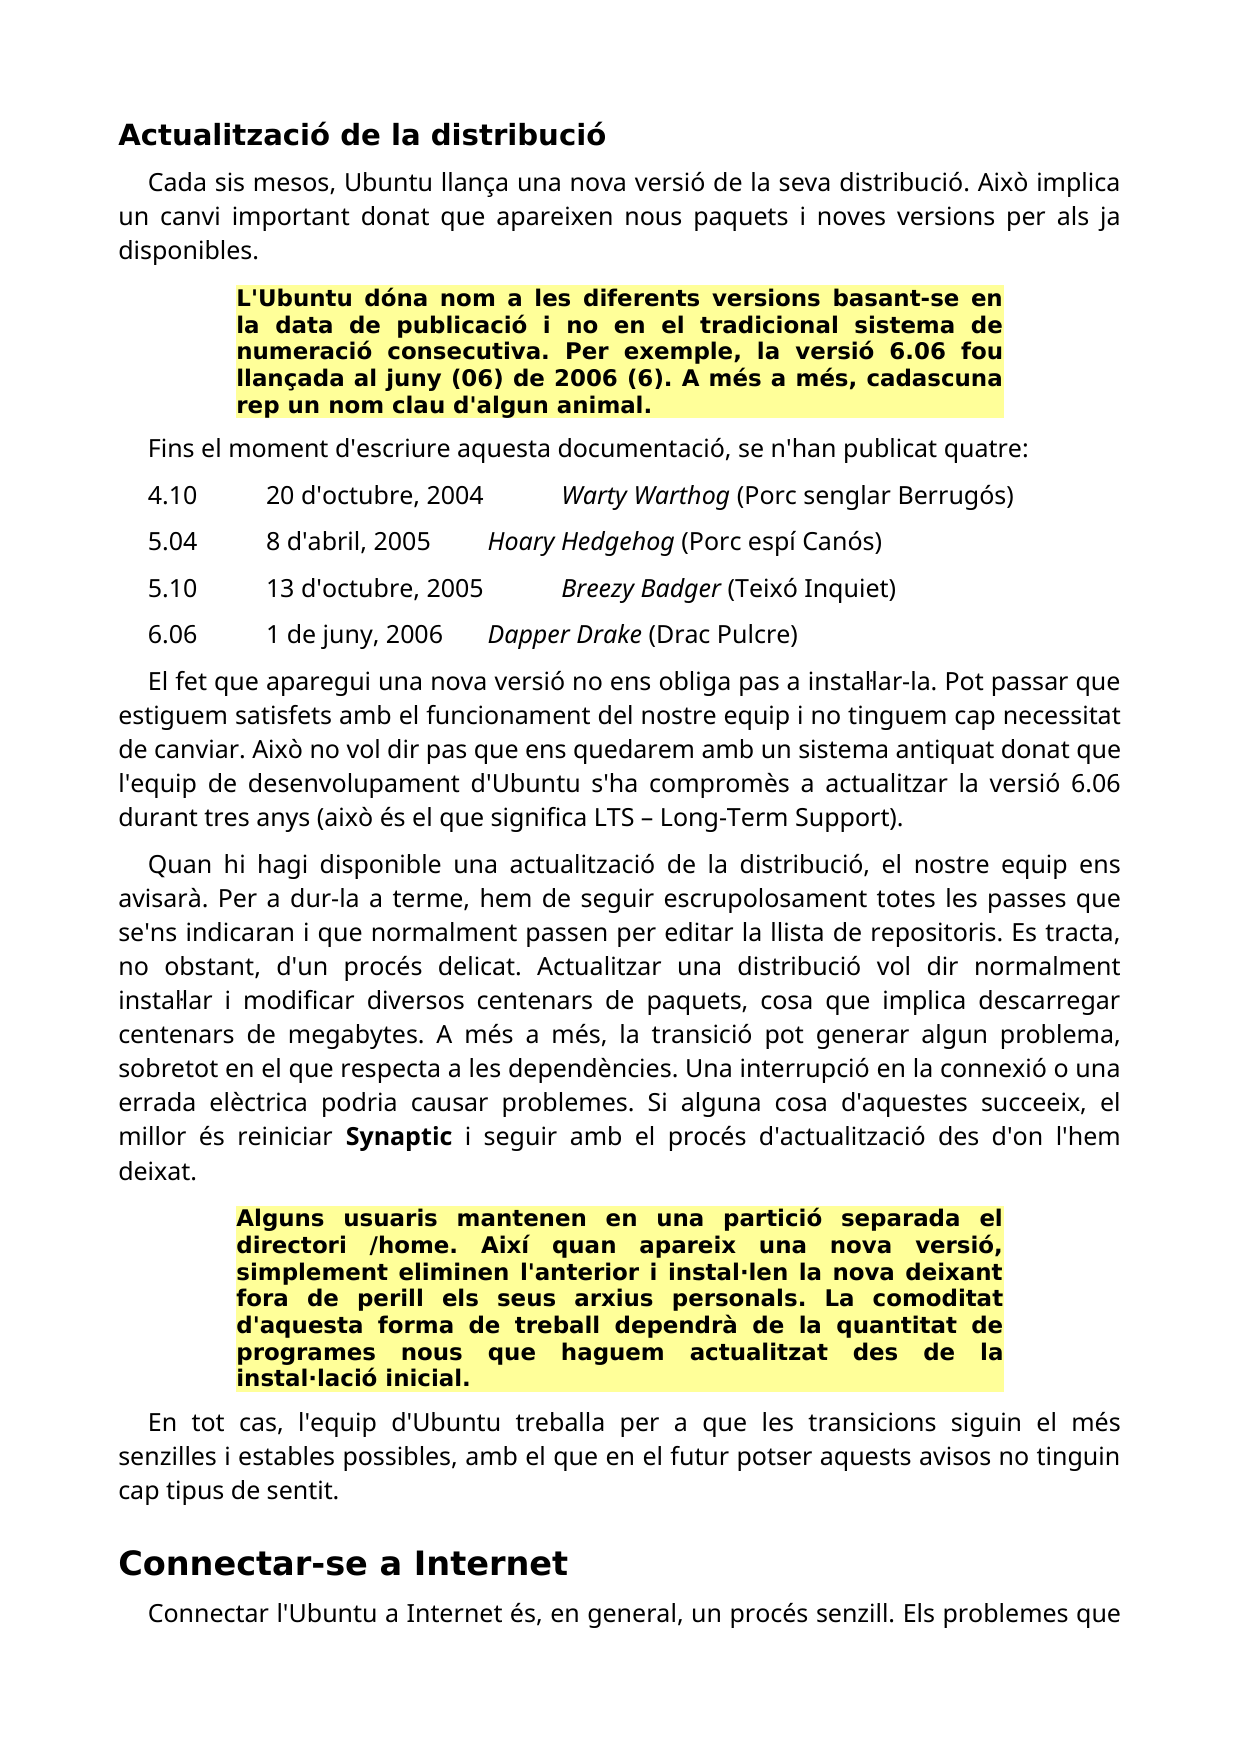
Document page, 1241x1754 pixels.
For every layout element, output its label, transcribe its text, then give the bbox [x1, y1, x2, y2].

text 5.10 13 d'octubre, 2005 Breezy Badger (Teixó Inquiet) [118, 571, 1122, 605]
list Alguns usuaris mantenen en una partició separada el directori /home. Així quan apareix una nova versió, simplement eliminen l'anterior i instal·len la nova deixant fora de perill els seus arxius personals. La comoditat d'aquesta forma de treball dependrà de la quantitat de programes nous que haguem actualitzat des de la instal·lació inicial. [236, 1206, 1004, 1392]
text Fins el moment d'escriure aquesta documentació, se n'han publicat quatre: [118, 431, 1122, 465]
list L'Ubuntu dóna nom a les diferents versions basant-se en la data de publicació i no en el tradicional sistema de numeració consecutiva. Per exemple, la versió 6.06 fou llançada al juny (06) de 2006 (6). A més a més, cadascuna rep un nom clau d'algun animal. [236, 285, 1004, 418]
text El fet que aparegui una nova versió no ens obliga pas a instal·lar-la. Pot passar que estiguem satisfets amb el funcionament del nostre equip i no tinguem cap necessitat de canviar. Això no vol dir pas que ens quedarem amb un sistema antiquat donat que l'equip de desenvolupament d'Ubuntu s'ha compromès a actualitzar la versió 6.06 durant tres anys (això és el que significa LTS – Long-Term Support). [118, 664, 1122, 834]
subtitle Actualització de la distribució [118, 118, 1122, 152]
text Connectar l'Ubuntu a Internet és, en general, un procés senzill. Els problemes que [118, 1596, 1122, 1630]
text 6.06 1 de juny, 2006 Dapper Drake (Drac Pulcre) [118, 617, 1122, 651]
text Quan hi hagi disponible una actualització de la distribució, el nostre equip ens avisarà. Per a dur-la a terme, hem de seguir escrupolosament totes les passes que se'ns indicaran i que normalment passen per editar la llista de repositoris. Es tracta, no obstant, d'un procés delicat. Actualitzar una distribució vol dir normalment instal·lar i modificar diversos centenars de paquets, cosa que implica descarregar centenars de megabytes. A més a més, la transició pot generar algun problema, sobretot en el que respecta a les dependències. Una interrupció en la connexió o una errada elèctrica podria causar problemes. Si alguna cosa d'aquestes succeeix, el millor és reiniciar Synaptic i seguir amb el procés d'actualització des d'on l'hem deixat. [118, 847, 1122, 1187]
text 5.04 8 d'abril, 2005 Hoary Hedgehog (Porc espí Canós) [118, 524, 1122, 558]
text En tot cas, l'equip d'Ubuntu treballa per a que les transicions siguin el més senzilles i estables possibles, amb el que en el futur potser aquests avisos no tinguin cap tipus de sentit. [118, 1405, 1122, 1507]
text 4.10 20 d'octubre, 2004 Warty Warthog (Porc senglar Berrugós) [118, 477, 1122, 512]
text Cada sis mesos, Ubuntu llança una nova versió de la seva distribució. Això implica un canvi important donat que apareixen nous paquets i noves versions per als ja disponibles. [118, 164, 1122, 267]
subtitle Connectar-se a Internet [118, 1544, 1122, 1583]
